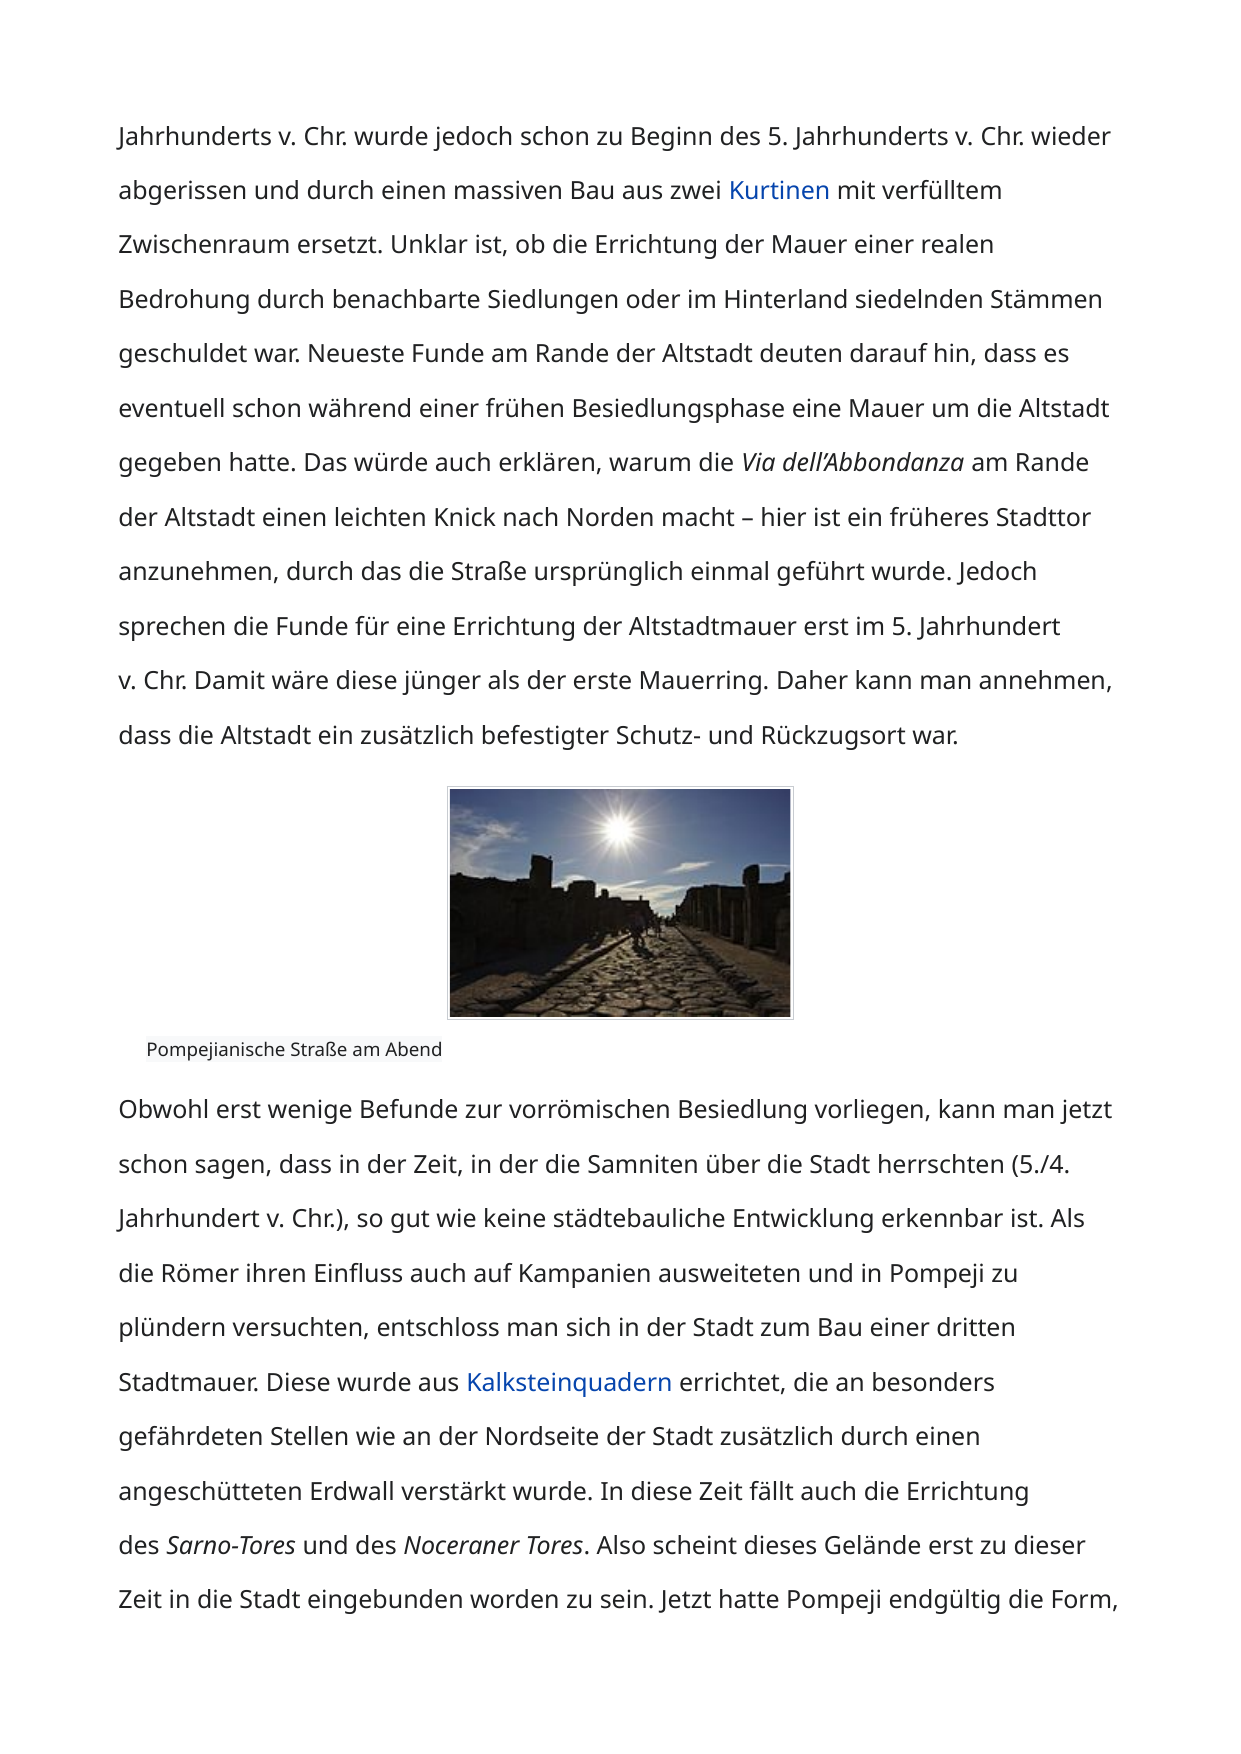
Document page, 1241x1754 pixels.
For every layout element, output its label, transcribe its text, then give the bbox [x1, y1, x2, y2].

text Jahrhunderts v. Chr. wurde jedoch schon zu Beginn des 5. Jahrhunderts v. Chr. wieder abgerissen und durch einen massiven Bau aus zwei Kurtinen mit verfülltem Zwischenraum ersetzt. Unklar ist, ob die Errichtung der Mauer einer realen Bedrohung durch benachbarte Siedlungen oder im Hinterland siedelnden Stämmen geschuldet war. Neueste Funde am Rande der Altstadt deuten darauf hin, dass es eventuell schon während einer frühen Besiedlungsphase eine Mauer um die Altstadt gegeben hatte. Das würde auch erklären, warum die Via dell’Abbondanza am Rande der Altstadt einen leichten Knick nach Norden macht – hier ist ein früheres Stadttor anzunehmen, durch das die Straße ursprünglich einmal geführt wurde. Jedoch sprechen die Funde für eine Errichtung der Altstadtmauer erst im 5. Jahrhundert v. Chr. Damit wäre diese jünger als der erste Mauerring. Daher kann man annehmen, dass die Altstadt ein zusätzlich befestigter Schutz- und Rückzugsort war. [118, 118, 1122, 751]
text Pompejianische Straße am Abend [123, 1036, 1122, 1062]
picture [449, 789, 791, 1017]
text Obwohl erst wenige Befunde zur vorrömischen Besiedlung vorliegen, kann man jetzt schon sagen, dass in der Zeit, in der die Samniten über die Stadt herrschten (5./4. Jahrhundert v. Chr.), so gut wie keine städtebauliche Entwicklung erkennbar ist. Als die Römer ihren Einfluss auch auf Kampanien ausweiteten und in Pompeji zu plündern versuchten, entschloss man sich in der Stadt zum Bau einer dritten Stadtmauer. Diese wurde aus Kalksteinquadern errichtet, die an besonders gefährdeten Stellen wie an der Nordseite der Stadt zusätzlich durch einen angeschütteten Erdwall verstärkt wurde. In diese Zeit fällt auch die Errichtung des Sarno-Tores und des Noceraner Tores. Also scheint dieses Gelände erst zu dieser Zeit in die Stadt eingebunden worden zu sein. Jetzt hatte Pompeji endgültig die Form, [118, 1092, 1122, 1616]
